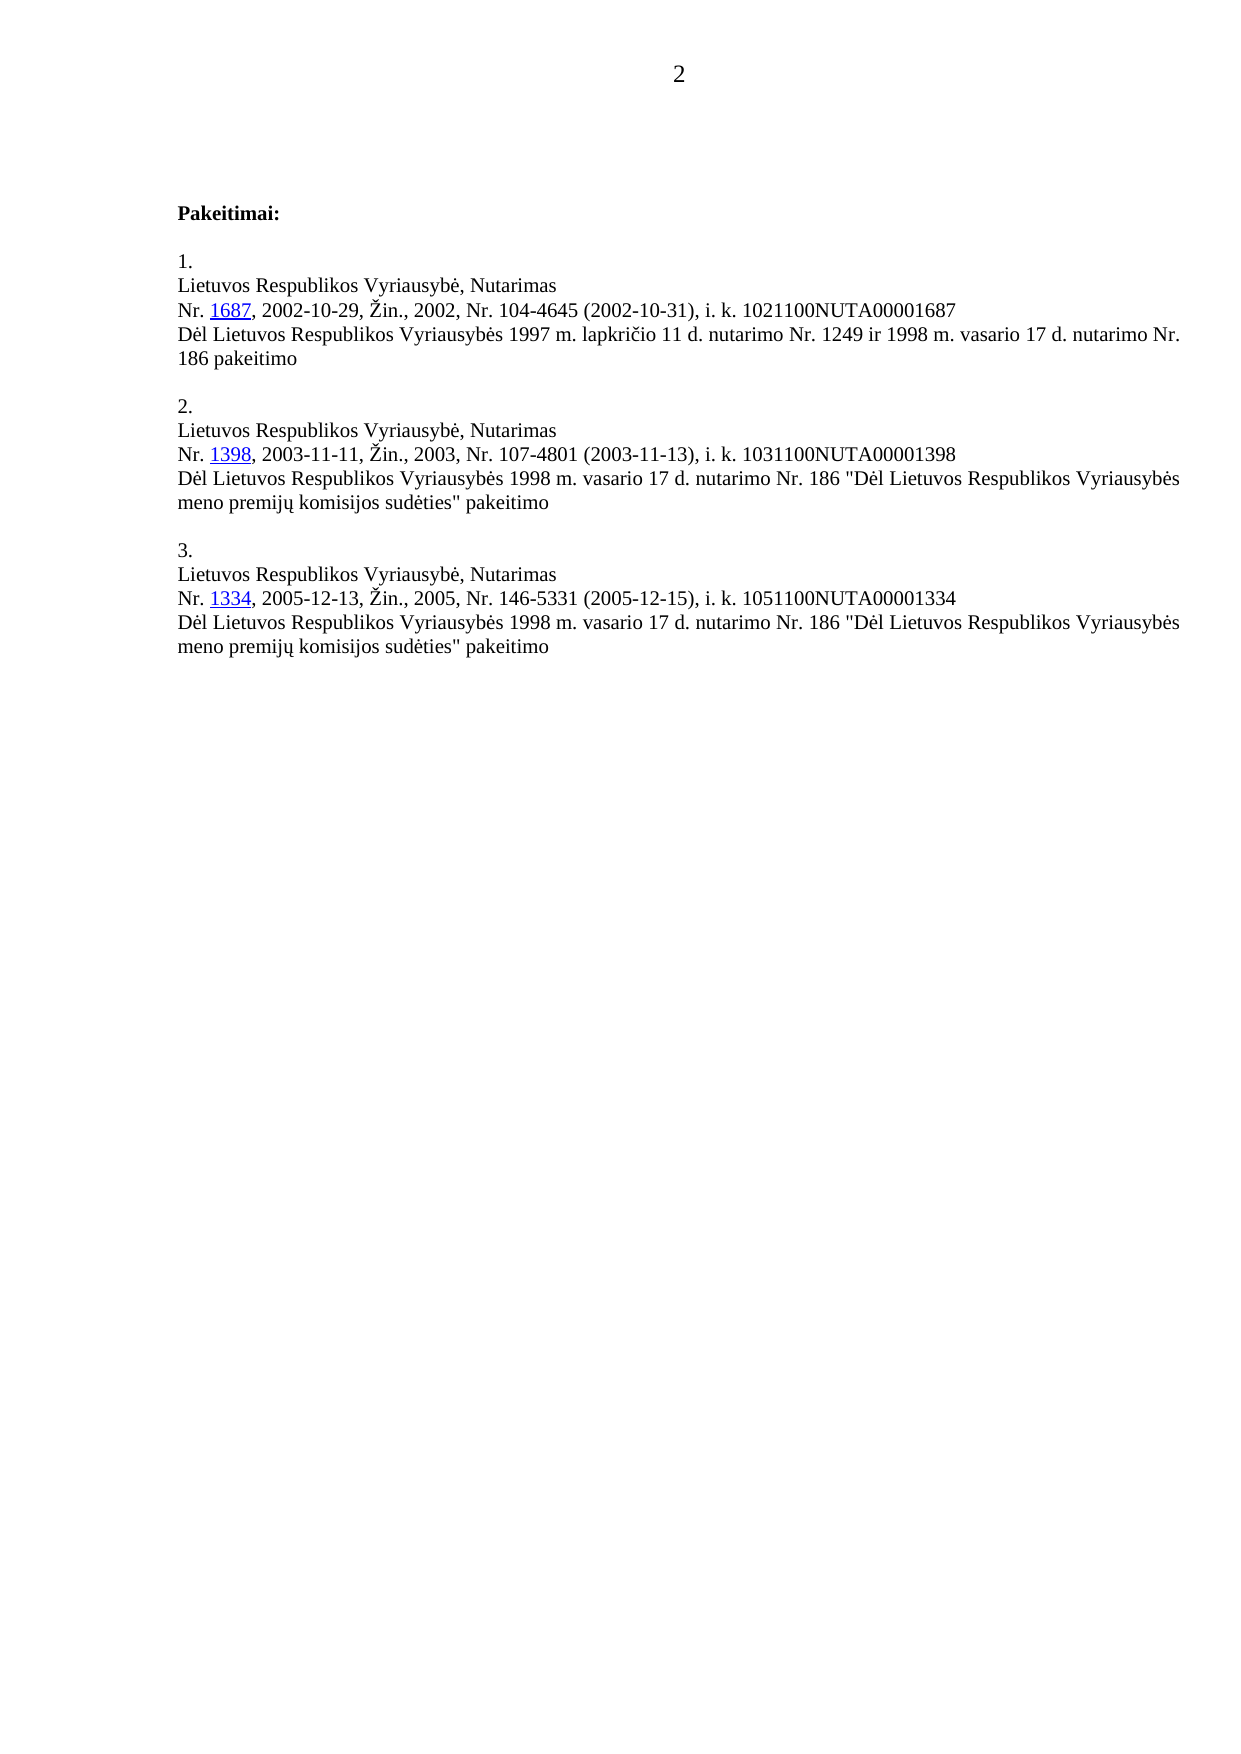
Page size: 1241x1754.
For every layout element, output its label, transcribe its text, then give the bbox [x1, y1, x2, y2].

text 1. [177, 249, 1181, 273]
text 3. [177, 538, 1181, 562]
text 2. [177, 394, 1181, 418]
text Dėl Lietuvos Respublikos Vyriausybės 1997 m. lapkričio 11 d. nutarimo Nr. 1249 ir 1998 m. vasario 17 d. nutarimo Nr. 186 pakeitimo [177, 322, 1181, 370]
text Lietuvos Respublikos Vyriausybė, Nutarimas [177, 562, 1181, 586]
text Nr. 1334, 2005-12-13, Žin., 2005, Nr. 146-5331 (2005-12-15), i. k. 1051100NUTA00001334 [177, 586, 1181, 610]
text Pakeitimai: [177, 201, 1181, 225]
text Nr. 1687, 2002-10-29, Žin., 2002, Nr. 104-4645 (2002-10-31), i. k. 1021100NUTA00001687 [177, 297, 1181, 322]
text Lietuvos Respublikos Vyriausybė, Nutarimas [177, 418, 1181, 442]
text Nr. 1398, 2003-11-11, Žin., 2003, Nr. 107-4801 (2003-11-13), i. k. 1031100NUTA00001398 [177, 442, 1181, 466]
text Dėl Lietuvos Respublikos Vyriausybės 1998 m. vasario 17 d. nutarimo Nr. 186 "Dėl Lietuvos Respublikos Vyriausybės meno premijų komisijos sudėties" pakeitimo [177, 610, 1181, 658]
text Lietuvos Respublikos Vyriausybė, Nutarimas [177, 273, 1181, 297]
text Dėl Lietuvos Respublikos Vyriausybės 1998 m. vasario 17 d. nutarimo Nr. 186 "Dėl Lietuvos Respublikos Vyriausybės meno premijų komisijos sudėties" pakeitimo [177, 466, 1181, 514]
